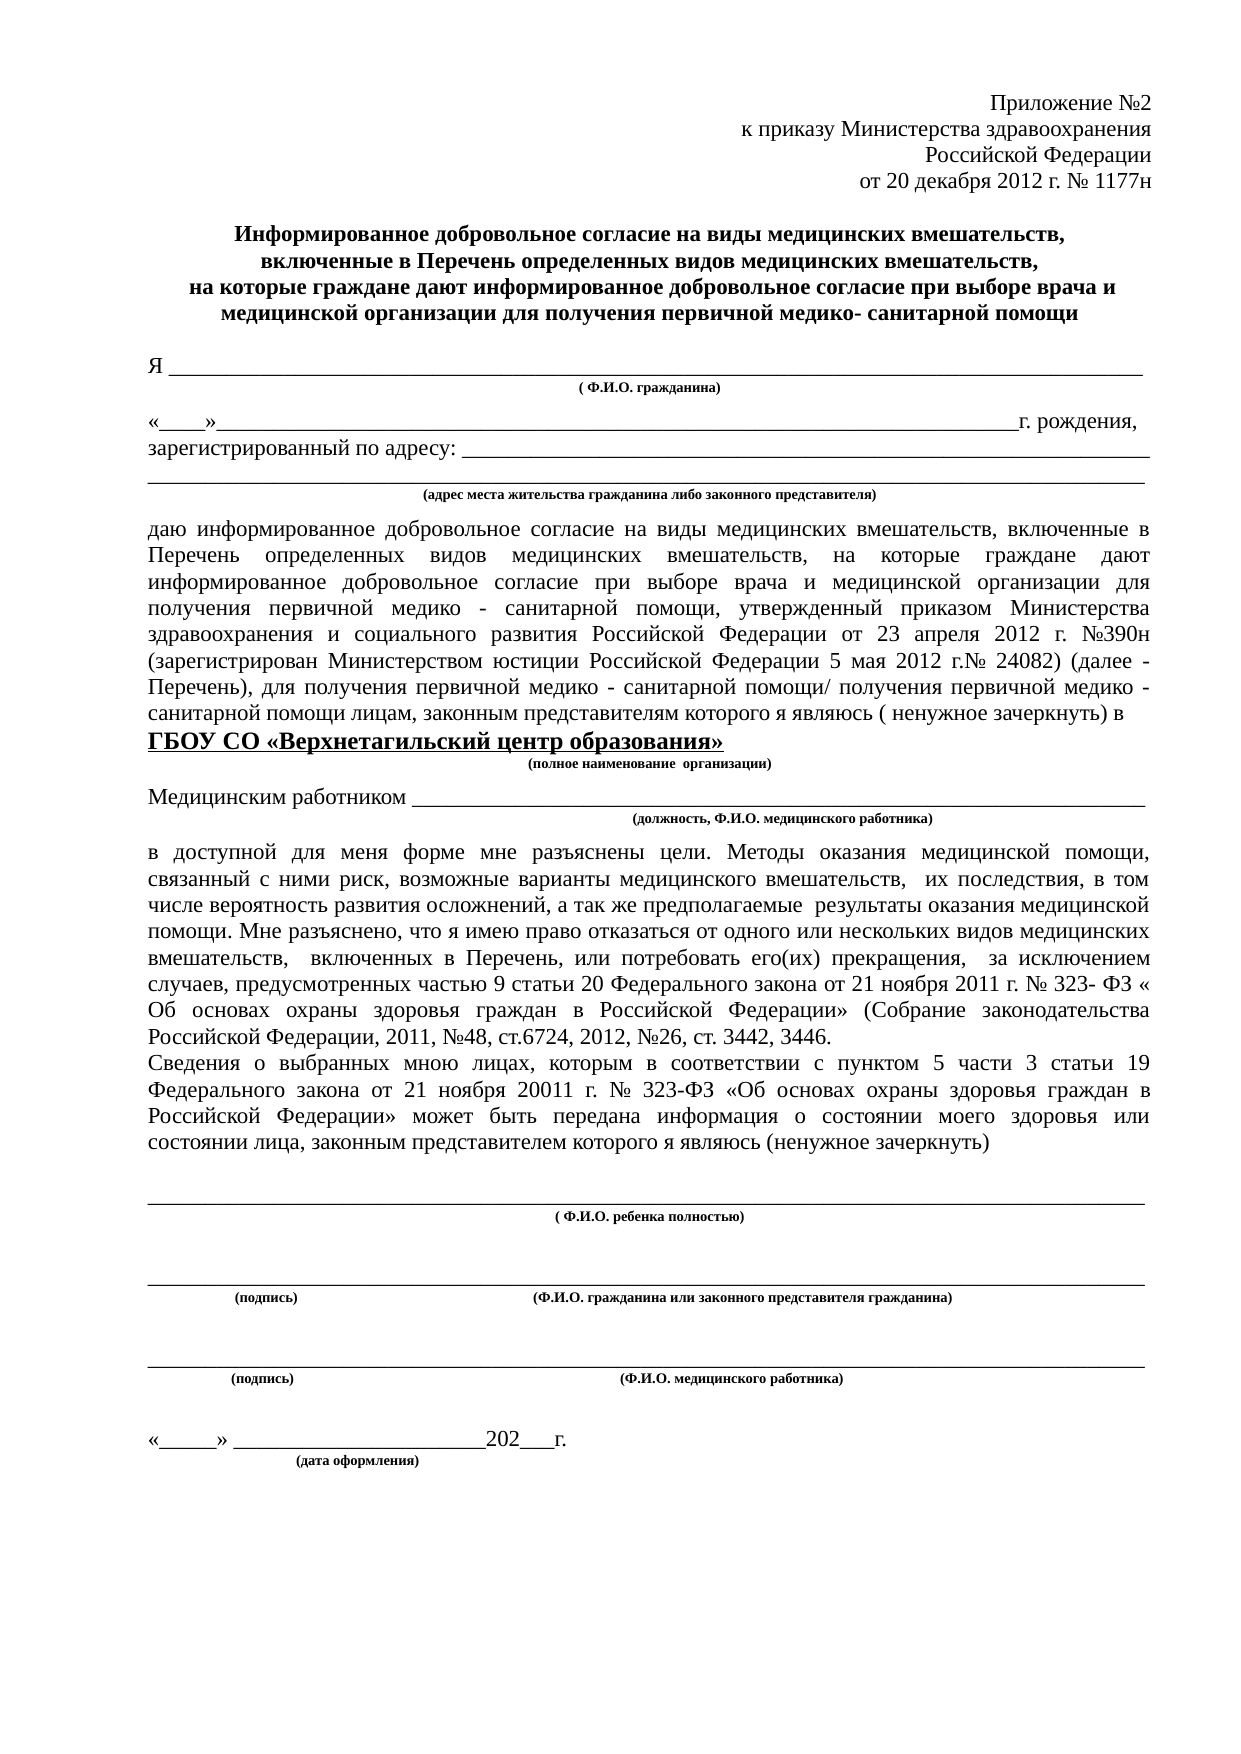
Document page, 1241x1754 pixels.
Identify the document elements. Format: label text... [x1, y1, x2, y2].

text (адрес места жительства гражданина либо законного представителя) [148, 486, 1152, 515]
text _______________________________________________________________________________________ [148, 460, 1152, 486]
text ( Ф.И.О. ребенка полностью) [148, 1207, 1152, 1236]
text в доступной для меня форме мне разъяснены цели. Методы оказания медицинской помощи, связанный с ними риск, возможные варианты медицинского вмешательств, их последствия, в том числе вероятность развития осложнений, а так же предполагаемые результаты оказания медицинской помощи. Мне разъяснено, что я имею право отказаться от одного или нескольких видов медицинских вмешательств, включенных в Перечень, или потребовать его(их) прекращения, за исключением случаев, предусмотренных частью 9 статьи 20 Федерального закона от 21 ноября 2011 г. № 323- ФЗ « Об основах охраны здоровья граждан в Российской Федерации» (Собрание законодательства Российской Федерации, 2011, №48, ст.6724, 2012, №26, ст. 3442, 3446. [148, 838, 1152, 1049]
text (дата оформления) [148, 1452, 567, 1481]
text _______________________________________________________________________________________ [148, 1344, 1152, 1370]
text «____»______________________________________________________________________г. рождения, [148, 407, 1152, 433]
text (подпись) (Ф.И.О. медицинского работника) [148, 1370, 1152, 1399]
text зарегистрированный по адресу: ____________________________________________________________ [148, 433, 1152, 460]
text на которые граждане дают информированное добровольное согласие при выборе врача и медицинской организации для получения первичной медико- санитарной помощи [148, 273, 1152, 326]
text Сведения о выбранных мною лицах, которым в соответствии с пунктом 5 части 3 статьи 19 Федерального закона от 21 ноября 20011 г. № 323-ФЗ «Об основах охраны здоровья граждан в Российской Федерации» может быть передана информация о состоянии моего здоровья или состоянии лица, законным представителем которого я являюсь (ненужное зачеркнуть) [148, 1049, 1152, 1155]
text _______________________________________________________________________________________ [148, 1262, 1152, 1289]
text даю информированное добровольное согласие на виды медицинских вмешательств, включенные в Перечень определенных видов медицинских вмешательств, на которые граждане дают информированное добровольное согласие при выборе врача и медицинской организации для получения первичной медико - санитарной помощи, утвержденный приказом Министерства здравоохранения и социального развития Российской Федерации от 23 апреля 2012 г. №390н (зарегистрирован Министерством юстиции Российской Федерации 5 мая 2012 г.№ 24082) (далее - Перечень), для получения первичной медико - санитарной помощи/ получения первичной медико - санитарной помощи лицам, законным представителям которого я являюсь ( ненужное зачеркнуть) в [148, 515, 1152, 726]
text к приказу Министерства здравоохранения [148, 115, 1152, 141]
text Я _____________________________________________________________________________________ [148, 352, 1152, 378]
text включенные в Перечень определенных видов медицинских вмешательств, [148, 247, 1152, 273]
text от 20 декабря 2012 г. № 1177н [148, 168, 1152, 194]
text (подпись) (Ф.И.О. гражданина или законного представителя гражданина) [148, 1289, 1152, 1318]
text ГБОУ СО «Верхнетагильский центр образования» [148, 726, 1152, 754]
text Медицинским работником ________________________________________________________________ [148, 783, 1152, 810]
text (должность, Ф.И.О. медицинского работника) [148, 810, 1152, 838]
text Российской Федерации [148, 141, 1152, 168]
text _______________________________________________________________________________________ [148, 1181, 1152, 1207]
text «_____» ______________________202___г. [148, 1425, 1152, 1452]
text Информированное добровольное согласие на виды медицинских вмешательств, [148, 220, 1152, 247]
text Приложение №2 [148, 88, 1152, 115]
text (полное наименование организации) [148, 754, 1152, 783]
text ( Ф.И.О. гражданина) [148, 378, 1152, 407]
